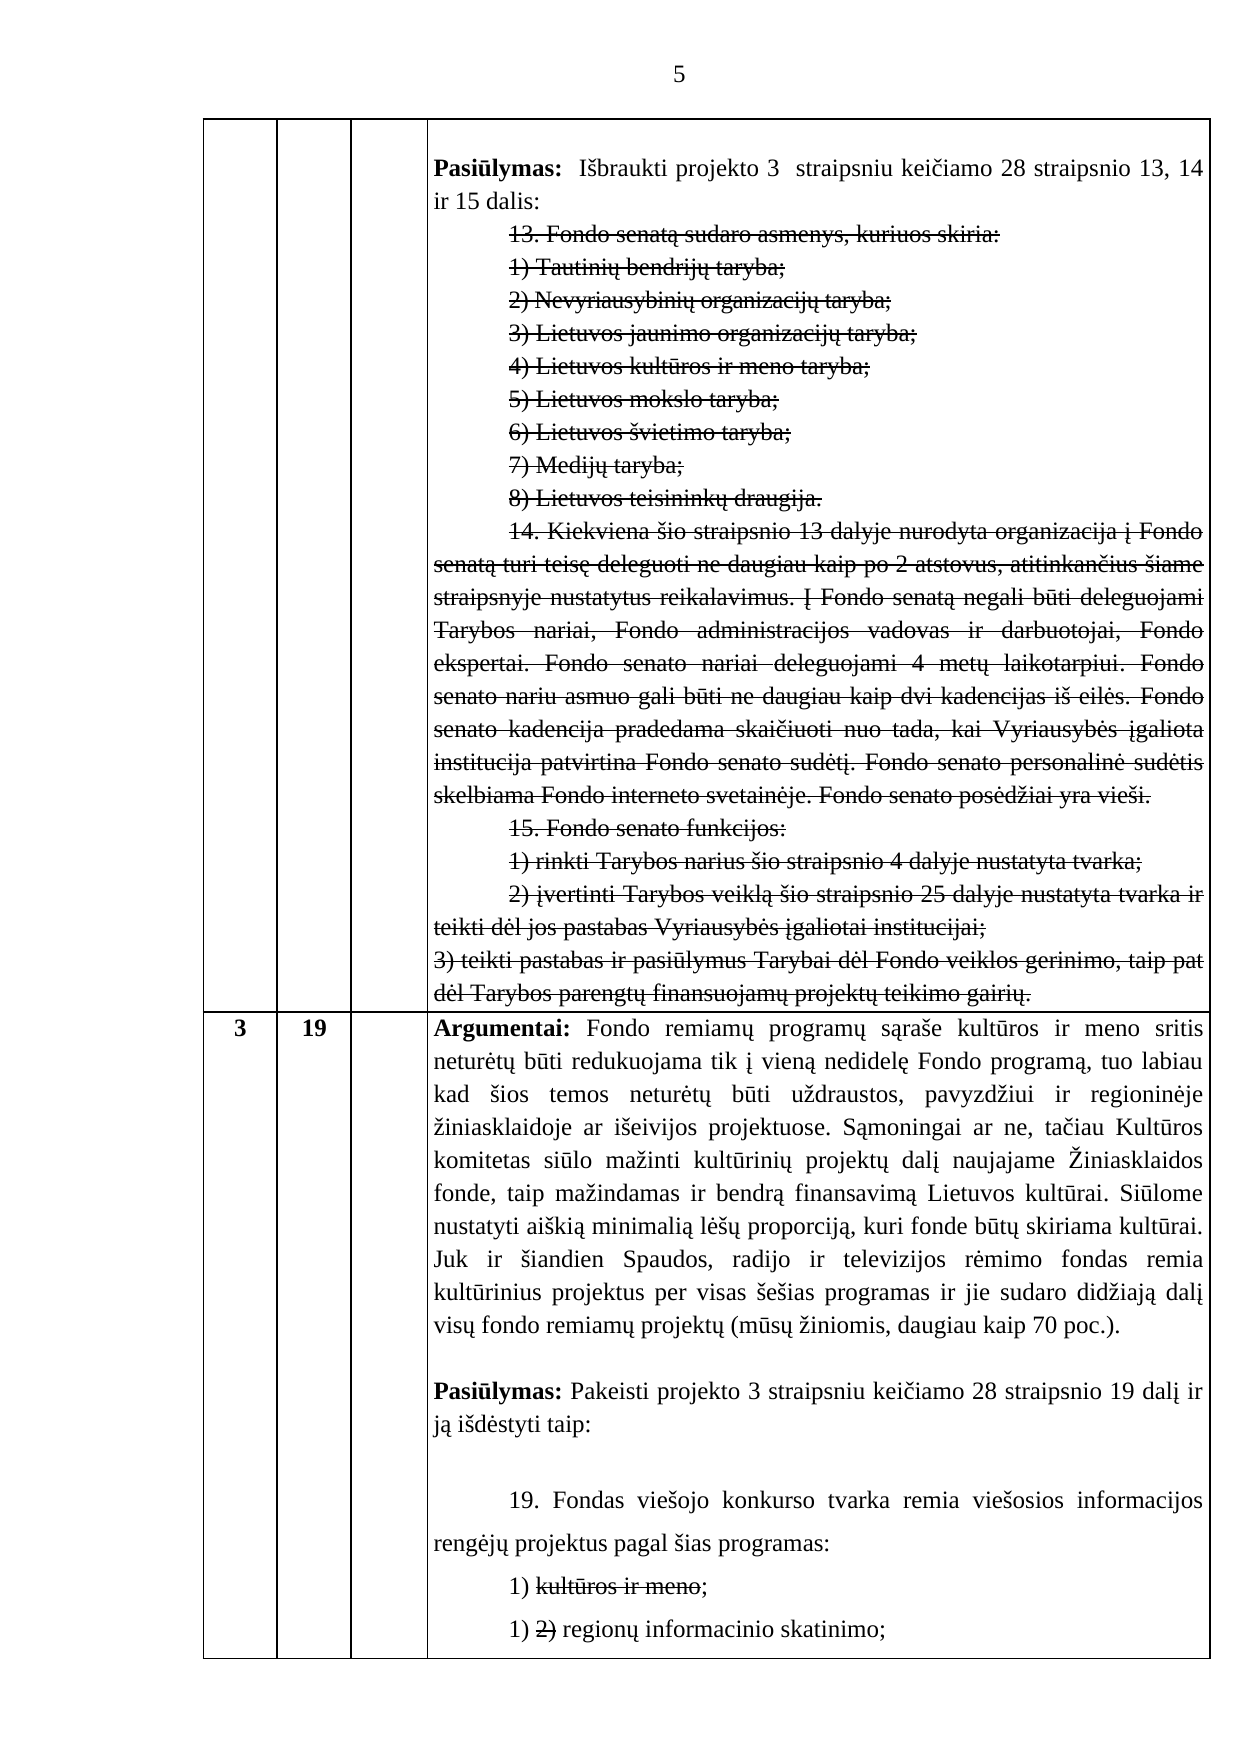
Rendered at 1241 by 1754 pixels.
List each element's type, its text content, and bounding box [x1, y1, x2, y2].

table_cell [352, 1013, 427, 1658]
table_cell 19 [278, 1013, 350, 1658]
table_cell [204, 120, 276, 1011]
table_cell Argumentai: Fondo remiamų programų sąraše kultūros ir meno sritis neturėtų būti redukuojama tik į vieną nedidelę Fondo programą, tuo labiau kad šios temos neturėtų būti uždraustos, pavyzdžiui ir regioninėje žiniasklaidoje ar išeivijos projektuose. Sąmoningai ar ne, tačiau Kultūros komitetas siūlo mažinti kultūrinių projektų dalį naujajame Žiniasklaidos fonde, taip mažindamas ir bendrą finansavimą Lietuvos kultūrai. Siūlome nustatyti aiškią minimalią lėšų proporciją, kuri fonde būtų skiriama kultūrai. Juk ir šiandien Spaudos, radijo ir televizijos rėmimo fondas remia kultūrinius projektus per visas šešias programas ir jie sudaro didžiają dalį visų fondo remiamų projektų (mūsų žiniomis, daugiau kaip 70 poc.). Pasiūlymas: Pakeisti projekto 3 straipsniu keičiamo 28 straipsnio 19 dalį ir ją išdėstyti taip: 19. Fondas viešojo konkurso tvarka remia viešosios informacijos rengėjų projektus pagal šias programas: 1) kultūros ir meno; 1) 2) regionų informacinio skatinimo; [428, 1013, 1209, 1658]
table_cell 3 [204, 1013, 276, 1658]
table_cell Pasiūlymas: Išbraukti projekto 3 straipsniu keičiamo 28 straipsnio 13, 14 ir 15 dalis: 13. Fondo senatą sudaro asmenys, kuriuos skiria: 1) Tautinių bendrijų taryba; 2) Nevyriausybinių organizacijų taryba; 3) Lietuvos jaunimo organizacijų taryba; 4) Lietuvos kultūros ir meno taryba; 5) Lietuvos mokslo taryba; 6) Lietuvos švietimo taryba; 7) Medijų taryba; 8) Lietuvos teisininkų draugija. 14. Kiekviena šio straipsnio 13 dalyje nurodyta organizacija į Fondo senatą turi teisę deleguoti ne daugiau kaip po 2 atstovus, atitinkančius šiame straipsnyje nustatytus reikalavimus. Į Fondo senatą negali būti deleguojami Tarybos nariai, Fondo administracijos vadovas ir darbuotojai, Fondo ekspertai. Fondo senato nariai deleguojami 4 metų laikotarpiui. Fondo senato nariu asmuo gali būti ne daugiau kaip dvi kadencijas iš eilės. Fondo senato kadencija pradedama skaičiuoti nuo tada, kai Vyriausybės įgaliota institucija patvirtina Fondo senato sudėtį. Fondo senato personalinė sudėtis skelbiama Fondo interneto svetainėje. Fondo senato posėdžiai yra vieši. 15. Fondo senato funkcijos: 1) rinkti Tarybos narius šio straipsnio 4 dalyje nustatyta tvarka; 2) įvertinti Tarybos veiklą šio straipsnio 25 dalyje nustatyta tvarka ir teikti dėl jos pastabas Vyriausybės įgaliotai institucijai; 3) teikti pastabas ir pasiūlymus Tarybai dėl Fondo veiklos gerinimo, taip pat dėl Tarybos parengtų finansuojamų projektų teikimo gairių. [428, 120, 1209, 1011]
table_cell [352, 120, 427, 1011]
table_cell [278, 120, 350, 1011]
